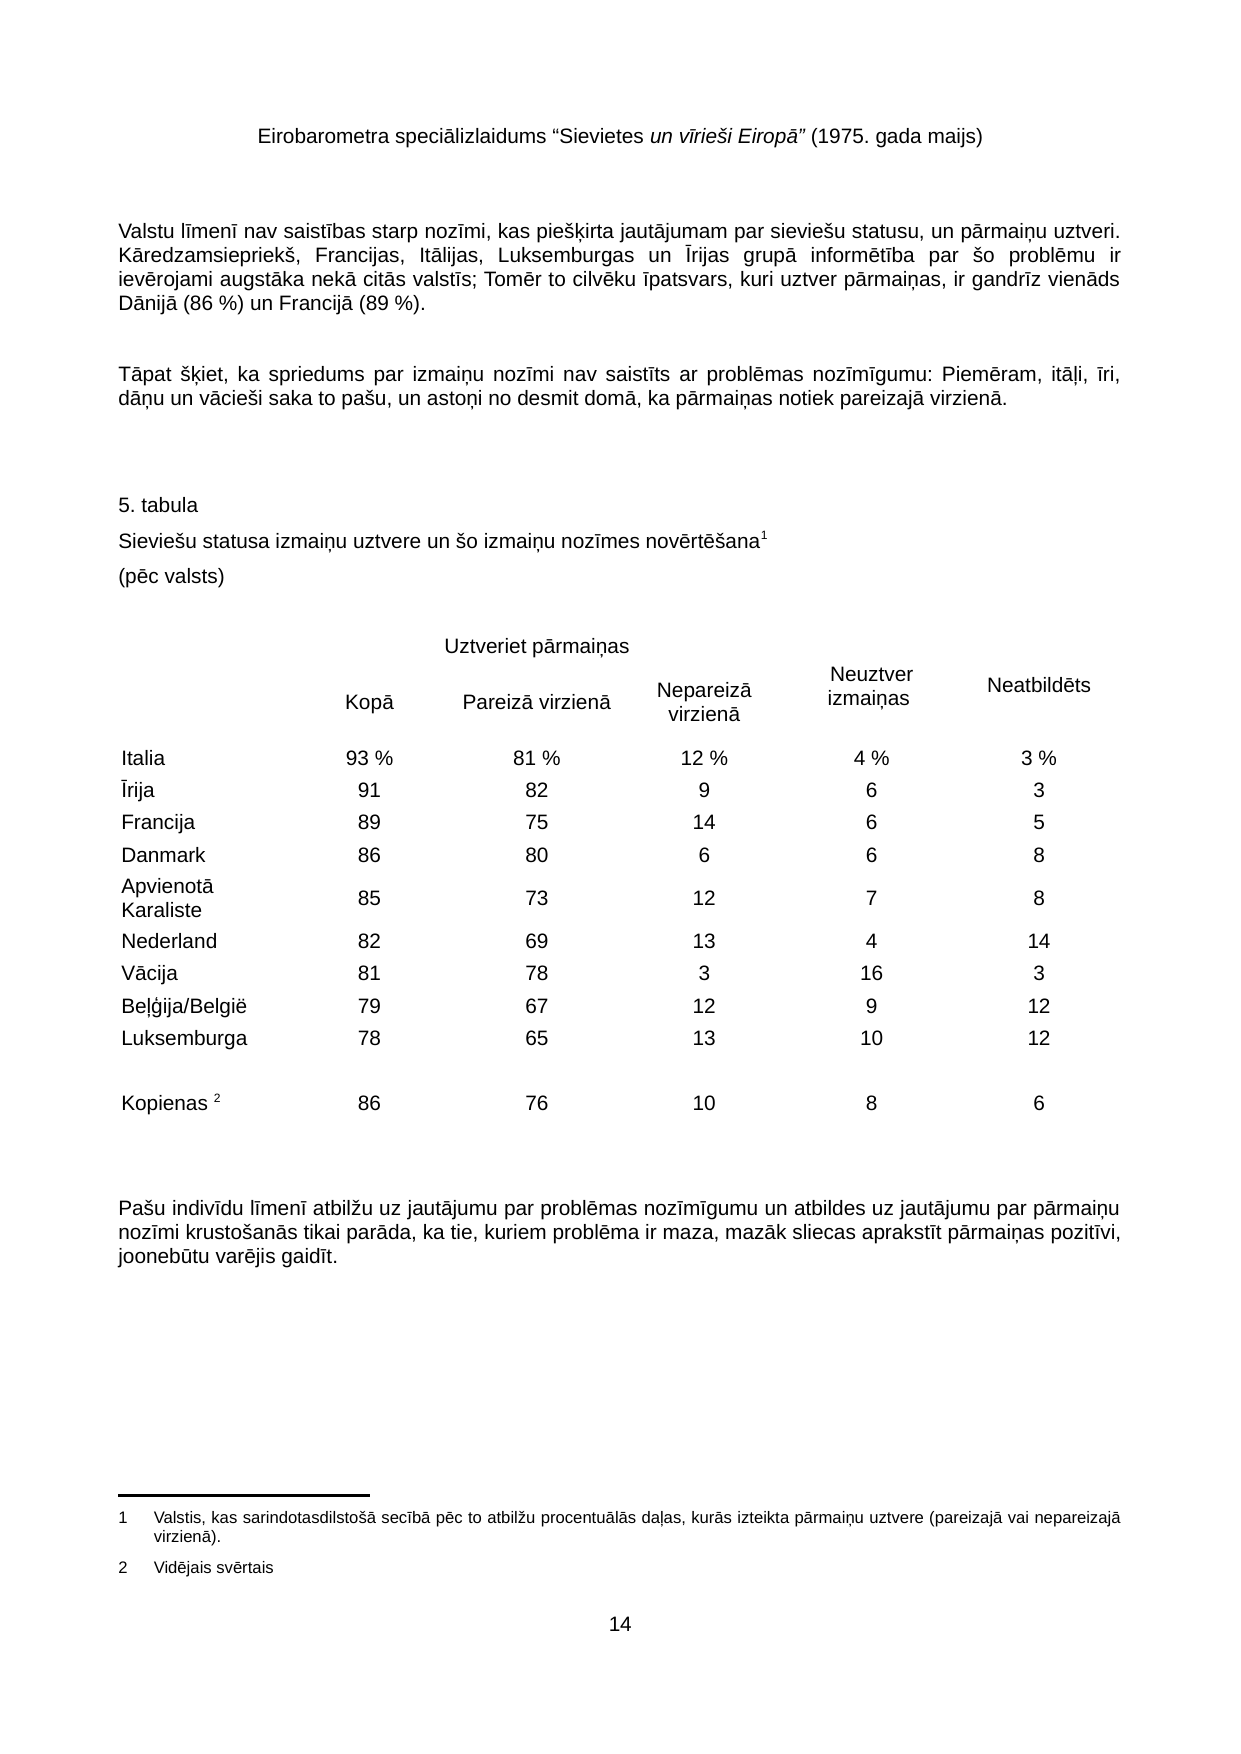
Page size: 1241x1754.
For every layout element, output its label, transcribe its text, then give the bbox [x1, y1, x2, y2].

table_cell 75 [453, 806, 620, 838]
table_cell 85 [286, 871, 453, 924]
table_cell Pareizā virzienā [453, 662, 620, 741]
table_cell 67 [453, 989, 620, 1022]
table_cell 10 [788, 1022, 955, 1054]
table_cell 91 [286, 774, 453, 806]
table_cell 4 % [788, 741, 955, 773]
table_cell 6 [788, 774, 955, 806]
table_cell 9 [788, 989, 955, 1022]
table_cell [118, 662, 286, 741]
table_cell 12 [955, 989, 1122, 1022]
table_cell 78 [286, 1022, 453, 1054]
table_cell 8 [788, 1086, 955, 1119]
table_cell 12 [620, 871, 788, 924]
table_cell 12 [620, 989, 788, 1022]
table_header Neatbildēts [955, 630, 1122, 741]
table_cell 6 [955, 1086, 1122, 1119]
table_cell 13 [620, 1022, 788, 1054]
table_cell Francija [118, 806, 286, 838]
table_cell Nederland [118, 925, 286, 957]
table_cell 6 [620, 838, 788, 871]
table_cell Apvienotā Karaliste [118, 871, 286, 924]
table_cell [453, 1054, 620, 1086]
table_cell 82 [286, 925, 453, 957]
text Valstis, kas sarindotasdilstošā secībā pēc to atbilžu procentuālās daļas, kurās izteikta pārmaiņu uztvere (pareizajā vai nepareizajā virzienā). [118, 1507, 1122, 1546]
table_cell 14 [620, 806, 788, 838]
table_cell 82 [453, 774, 620, 806]
table_cell 8 [955, 838, 1122, 871]
table_cell 6 [788, 838, 955, 871]
text 5. tabula [118, 493, 1122, 517]
table_cell 81 [286, 957, 453, 989]
text (pēc valsts) [118, 564, 1122, 588]
table_cell 86 [286, 838, 453, 871]
table_cell [286, 1054, 453, 1086]
text Tāpat šķiet, ka spriedums par izmaiņu nozīmi nav saistīts ar problēmas nozīmīgumu: Piemēram, itāļi, īri, dāņu un vācieši saka to pašu, un astoņi no desmit domā, ka pārmaiņas notiek pareizajā virzienā. [118, 362, 1122, 410]
table_cell 89 [286, 806, 453, 838]
text Sieviešu statusa izmaiņu uztvere un šo izmaiņu nozīmes novērtēšana [118, 528, 1122, 552]
table_cell 78 [453, 957, 620, 989]
table_header [118, 630, 286, 662]
table_cell 5 [955, 806, 1122, 838]
table_cell 80 [453, 838, 620, 871]
table_cell 7 [788, 871, 955, 924]
table_cell 3 [955, 957, 1122, 989]
table_cell 3 [620, 957, 788, 989]
table_header Neuztver izmaiņas [788, 630, 955, 741]
table_cell Nepareizā virzienā [620, 662, 788, 741]
table_cell 4 [788, 925, 955, 957]
table_cell 10 [620, 1086, 788, 1119]
table_cell 76 [453, 1086, 620, 1119]
table_cell 14 [955, 925, 1122, 957]
table_header Uztveriet pārmaiņas [286, 630, 788, 662]
table_cell Italia [118, 741, 286, 773]
table_cell 12 % [620, 741, 788, 773]
table_cell 13 [620, 925, 788, 957]
table_cell 6 [788, 806, 955, 838]
table_cell 3 [955, 774, 1122, 806]
table_cell 65 [453, 1022, 620, 1054]
table_cell [955, 1054, 1122, 1086]
table_cell 73 [453, 871, 620, 924]
table_cell 16 [788, 957, 955, 989]
table_cell [620, 1054, 788, 1086]
table_cell Luksemburga [118, 1022, 286, 1054]
table_cell 8 [955, 871, 1122, 924]
text Valstu līmenī nav saistības starp nozīmi, kas piešķirta jautājumam par sieviešu statusu, un pārmaiņu uztveri. Kāredzamsiepriekš, Francijas, Itālijas, Luksemburgas un Īrijas grupā informētība par šo problēmu ir ievērojami augstāka nekā citās valstīs; Tomēr to cilvēku īpatsvars, kuri uztver pārmaiņas, ir gandrīz vienāds Dānijā (86 %) un Francijā (89 %). [118, 219, 1122, 315]
table_cell 3 % [955, 741, 1122, 773]
table_cell 86 [286, 1086, 453, 1119]
table_cell [118, 1054, 286, 1086]
table_cell 79 [286, 989, 453, 1022]
table_cell Beļģija/België [118, 989, 286, 1022]
table_cell Īrija [118, 774, 286, 806]
table_cell 93 % [286, 741, 453, 773]
table_cell 81 % [453, 741, 620, 773]
table_cell Kopā [286, 662, 453, 741]
table_cell Kopienas [118, 1086, 286, 1119]
table_cell Danmark [118, 838, 286, 871]
table_cell [788, 1054, 955, 1086]
table_cell 12 [955, 1022, 1122, 1054]
table_cell 9 [620, 774, 788, 806]
table_cell Vācija [118, 957, 286, 989]
table_cell 69 [453, 925, 620, 957]
text Pašu indivīdu līmenī atbilžu uz jautājumu par problēmas nozīmīgumu un atbildes uz jautājumu par pārmaiņu nozīmi krustošanās tikai parāda, ka tie, kuriem problēma ir maza, mazāk sliecas aprakstīt pārmaiņas pozitīvi, joonebūtu varējis gaidīt. [118, 1196, 1122, 1268]
